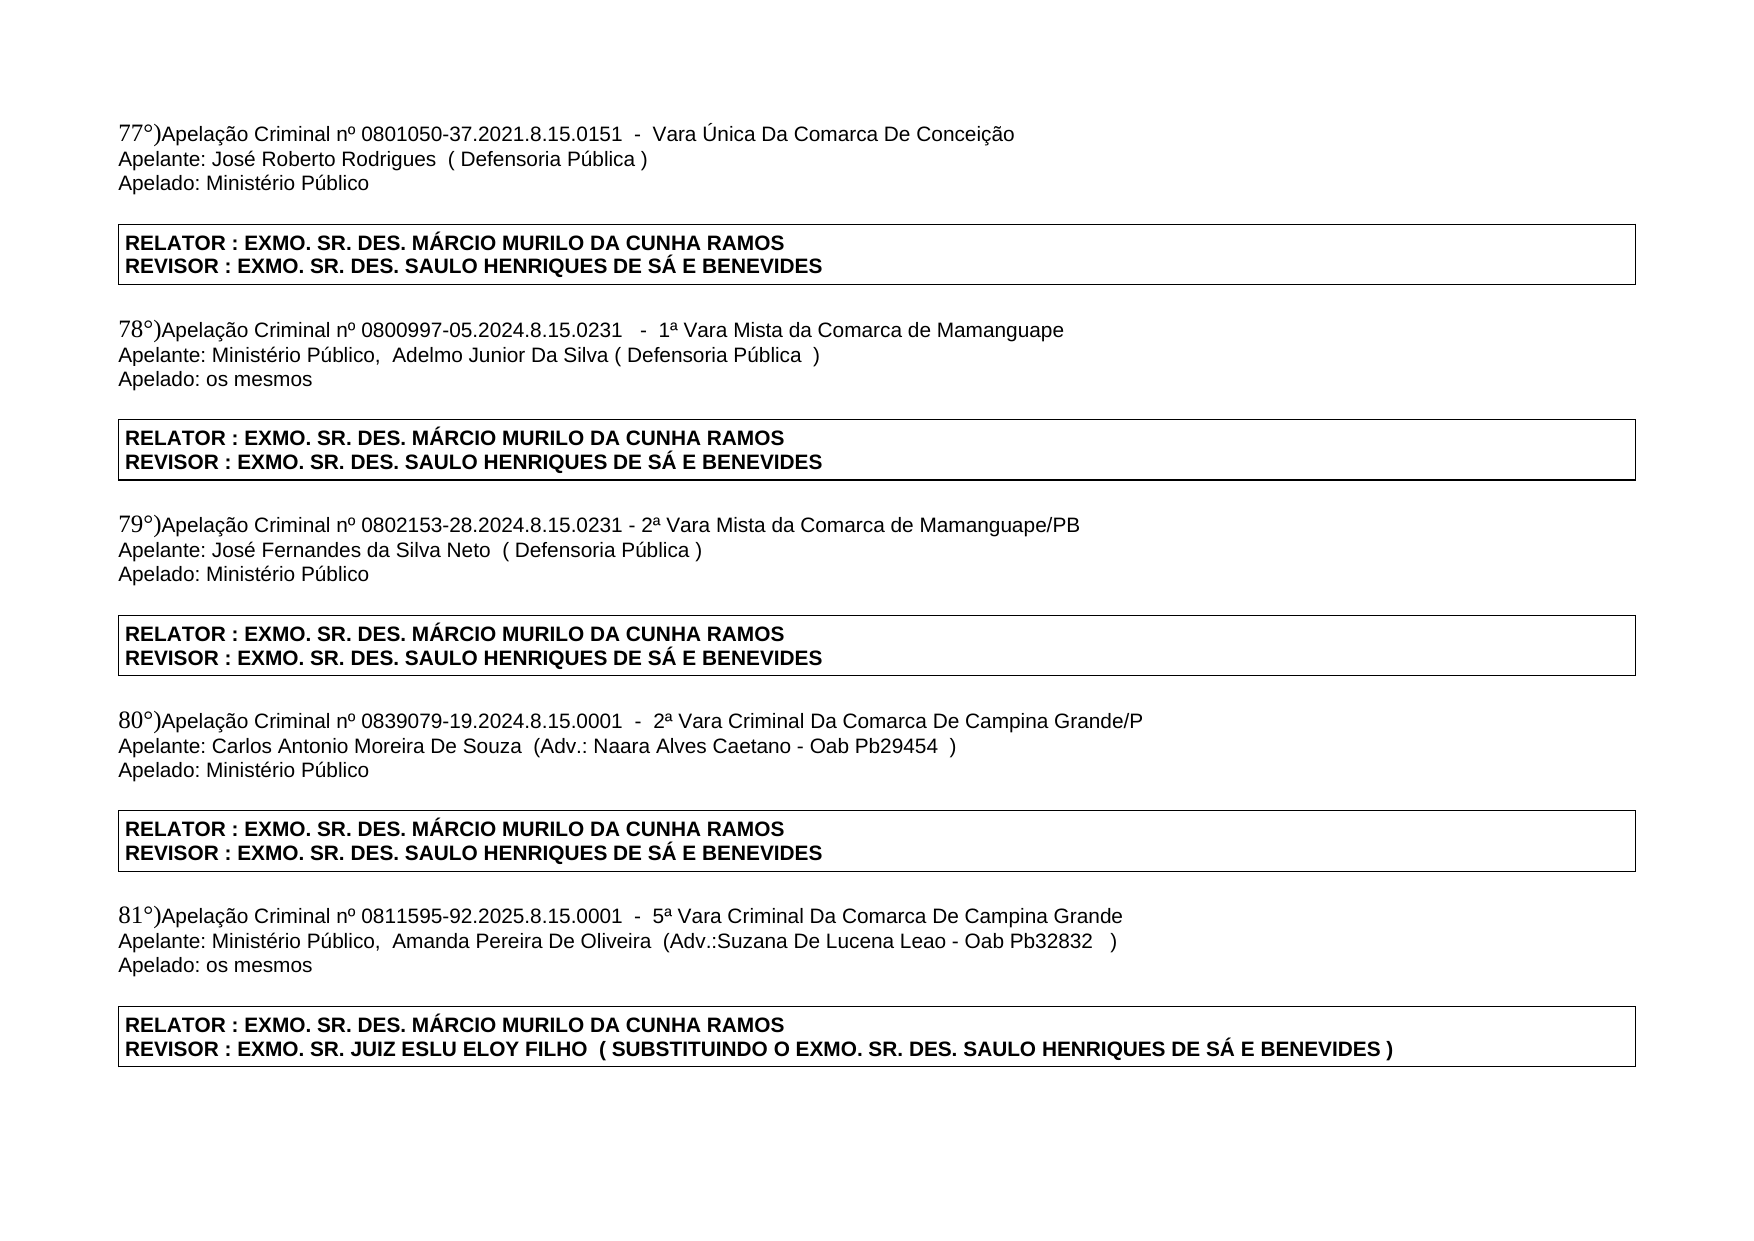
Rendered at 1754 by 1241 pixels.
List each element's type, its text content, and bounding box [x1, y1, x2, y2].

table_header RELATOR : EXMO. SR. DES. MÁRCIO MURILO DA CUNHA RAMOS REVISOR : EXMO. SR. DES. SAULO HENRIQUES DE SÁ E BENEVIDES [119, 420, 1635, 479]
text 80°)Apelação Criminal nº 0839079-19.2024.8.15.0001 - 2ª Vara Criminal Da Comarca De Campina Grande/P [118, 705, 1636, 734]
text 79°)Apelação Criminal nº 0802153-28.2024.8.15.0231 - 2ª Vara Mista da Comarca de Mamanguape/PB [118, 509, 1636, 538]
text Apelante: Carlos Antonio Moreira De Souza (Adv.: Naara Alves Caetano - Oab Pb29454 ) [118, 734, 1636, 758]
text Apelado: Ministério Público [118, 562, 1636, 586]
text Apelado: os mesmos [118, 953, 1636, 977]
table_header RELATOR : EXMO. SR. DES. MÁRCIO MURILO DA CUNHA RAMOS REVISOR : EXMO. SR. DES. SAULO HENRIQUES DE SÁ E BENEVIDES [119, 616, 1635, 675]
text 81°)Apelação Criminal nº 0811595-92.2025.8.15.0001 - 5ª Vara Criminal Da Comarca De Campina Grande [118, 901, 1636, 929]
text 78°)Apelação Criminal nº 0800997-05.2024.8.15.0231 - 1ª Vara Mista da Comarca de Mamanguape [118, 314, 1636, 342]
text Apelado: os mesmos [118, 366, 1636, 390]
text 77°)Apelação Criminal nº 0801050-37.2021.8.15.0151 - Vara Única Da Comarca De Conceição [118, 118, 1636, 147]
text Apelante: José Fernandes da Silva Neto ( Defensoria Pública ) [118, 538, 1636, 562]
text Apelante: Ministério Público, Amanda Pereira De Oliveira (Adv.:Suzana De Lucena Leao - Oab Pb32832 ) [118, 929, 1636, 953]
table_header RELATOR : EXMO. SR. DES. MÁRCIO MURILO DA CUNHA RAMOS REVISOR : EXMO. SR. DES. SAULO HENRIQUES DE SÁ E BENEVIDES [119, 225, 1635, 284]
text Apelante: José Roberto Rodrigues ( Defensoria Pública ) [118, 147, 1636, 171]
text Apelado: Ministério Público [118, 171, 1636, 195]
table_header RELATOR : EXMO. SR. DES. MÁRCIO MURILO DA CUNHA RAMOS REVISOR : EXMO. SR. DES. SAULO HENRIQUES DE SÁ E BENEVIDES [119, 811, 1635, 871]
text Apelado: Ministério Público [118, 758, 1636, 782]
table_header RELATOR : EXMO. SR. DES. MÁRCIO MURILO DA CUNHA RAMOS REVISOR : EXMO. SR. JUIZ ESLU ELOY FILHO ( SUBSTITUINDO O EXMO. SR. DES. SAULO HENRIQUES DE SÁ E BENEVIDES ) [119, 1007, 1635, 1066]
text Apelante: Ministério Público, Adelmo Junior Da Silva ( Defensoria Pública ) [118, 342, 1636, 366]
